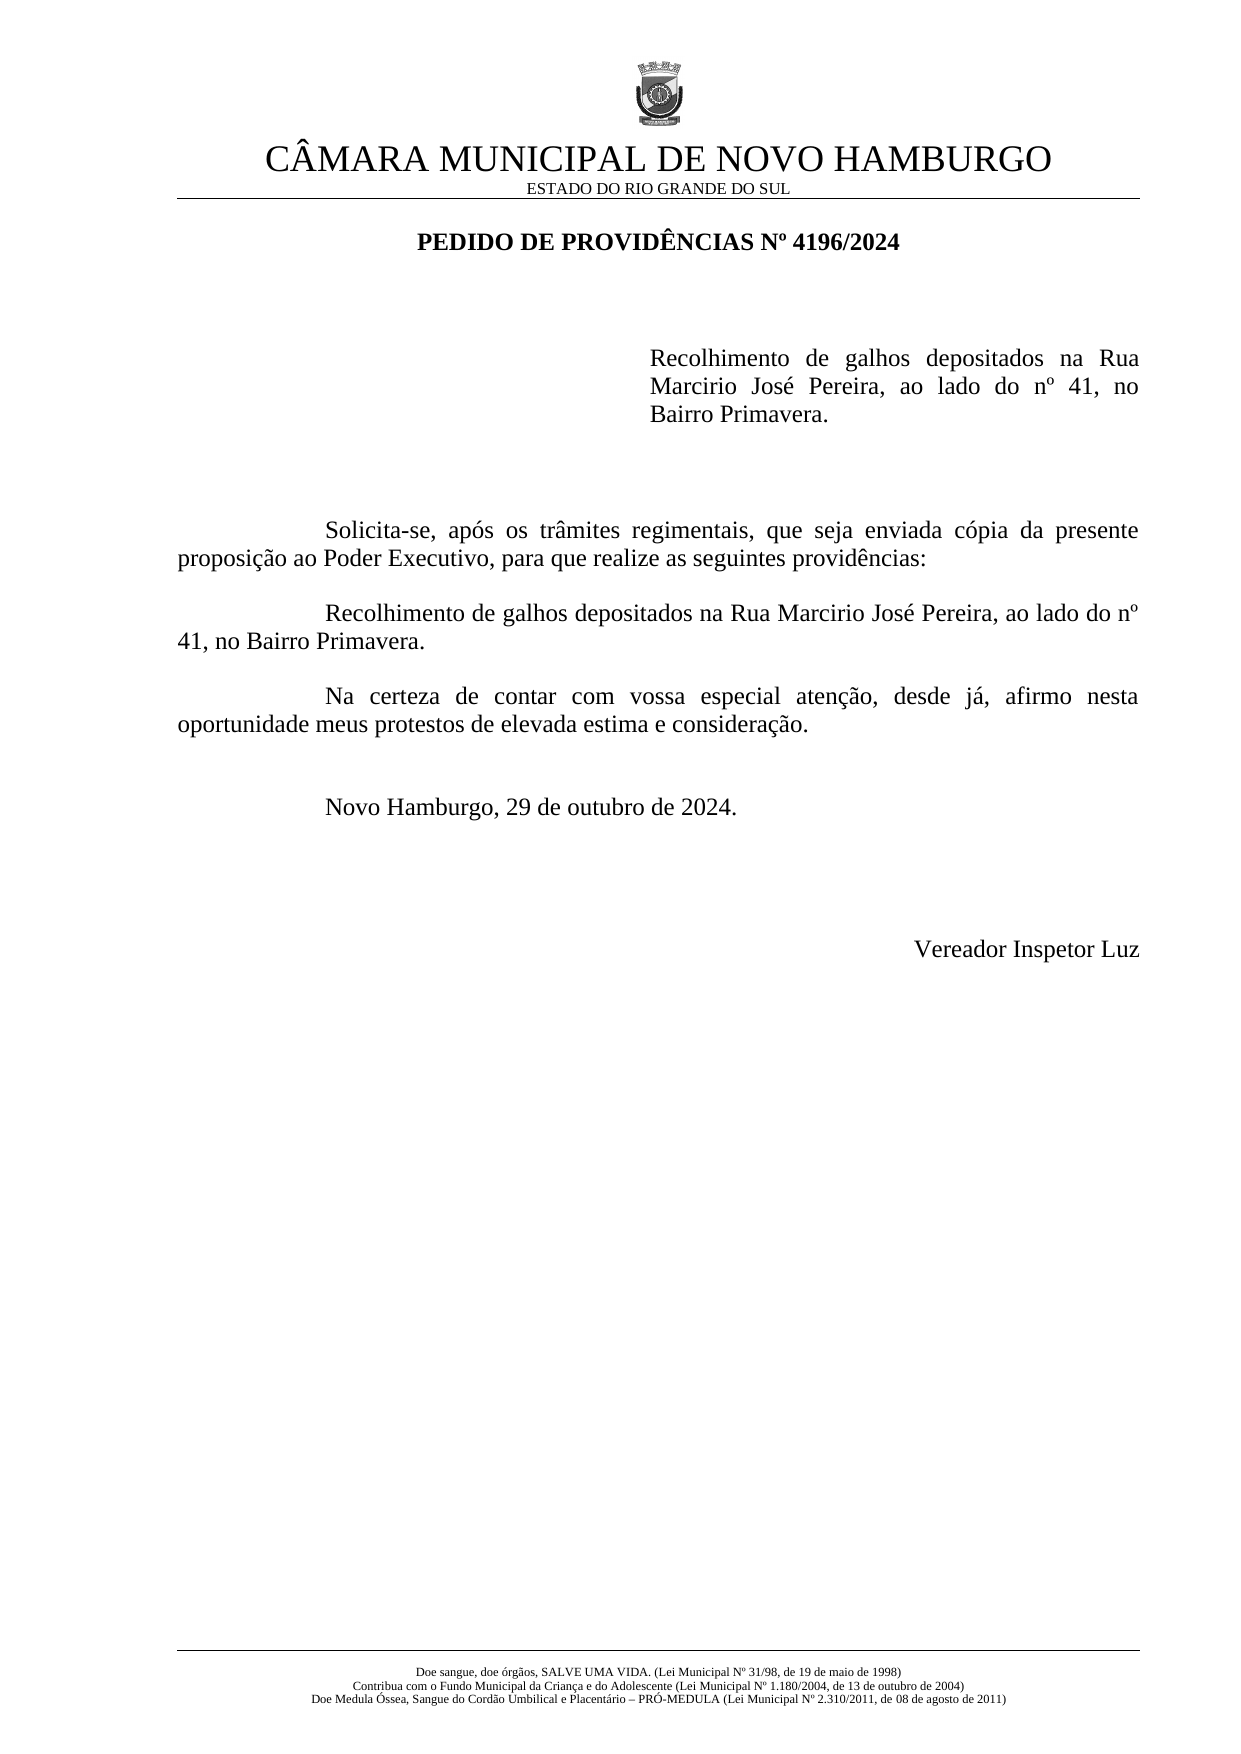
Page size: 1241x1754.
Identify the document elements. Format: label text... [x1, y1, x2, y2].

text Na certeza de contar com vossa especial atenção, desde já, afirmo nesta oportunidade meus protestos de elevada estima e consideração. [177, 682, 1140, 738]
text Recolhimento de galhos depositados na Rua Marcirio José Pereira, ao lado do nº 41, no Bairro Primavera. [177, 599, 1140, 655]
text PEDIDO DE PROVIDÊNCIAS Nº 4196/2024 [177, 228, 1140, 256]
text Recolhimento de galhos depositados na Rua Marcirio José Pereira, ao lado do nº 41, no Bairro Primavera. [649, 344, 1140, 428]
text Vereador Inspetor Luz [177, 935, 1140, 963]
text Solicita-se, após os trâmites regimentais, que seja enviada cópia da presente proposição ao Poder Executivo, para que realize as seguintes providências: [177, 516, 1140, 572]
text Novo Hamburgo, 29 de outubro de 2024. [177, 793, 1140, 821]
